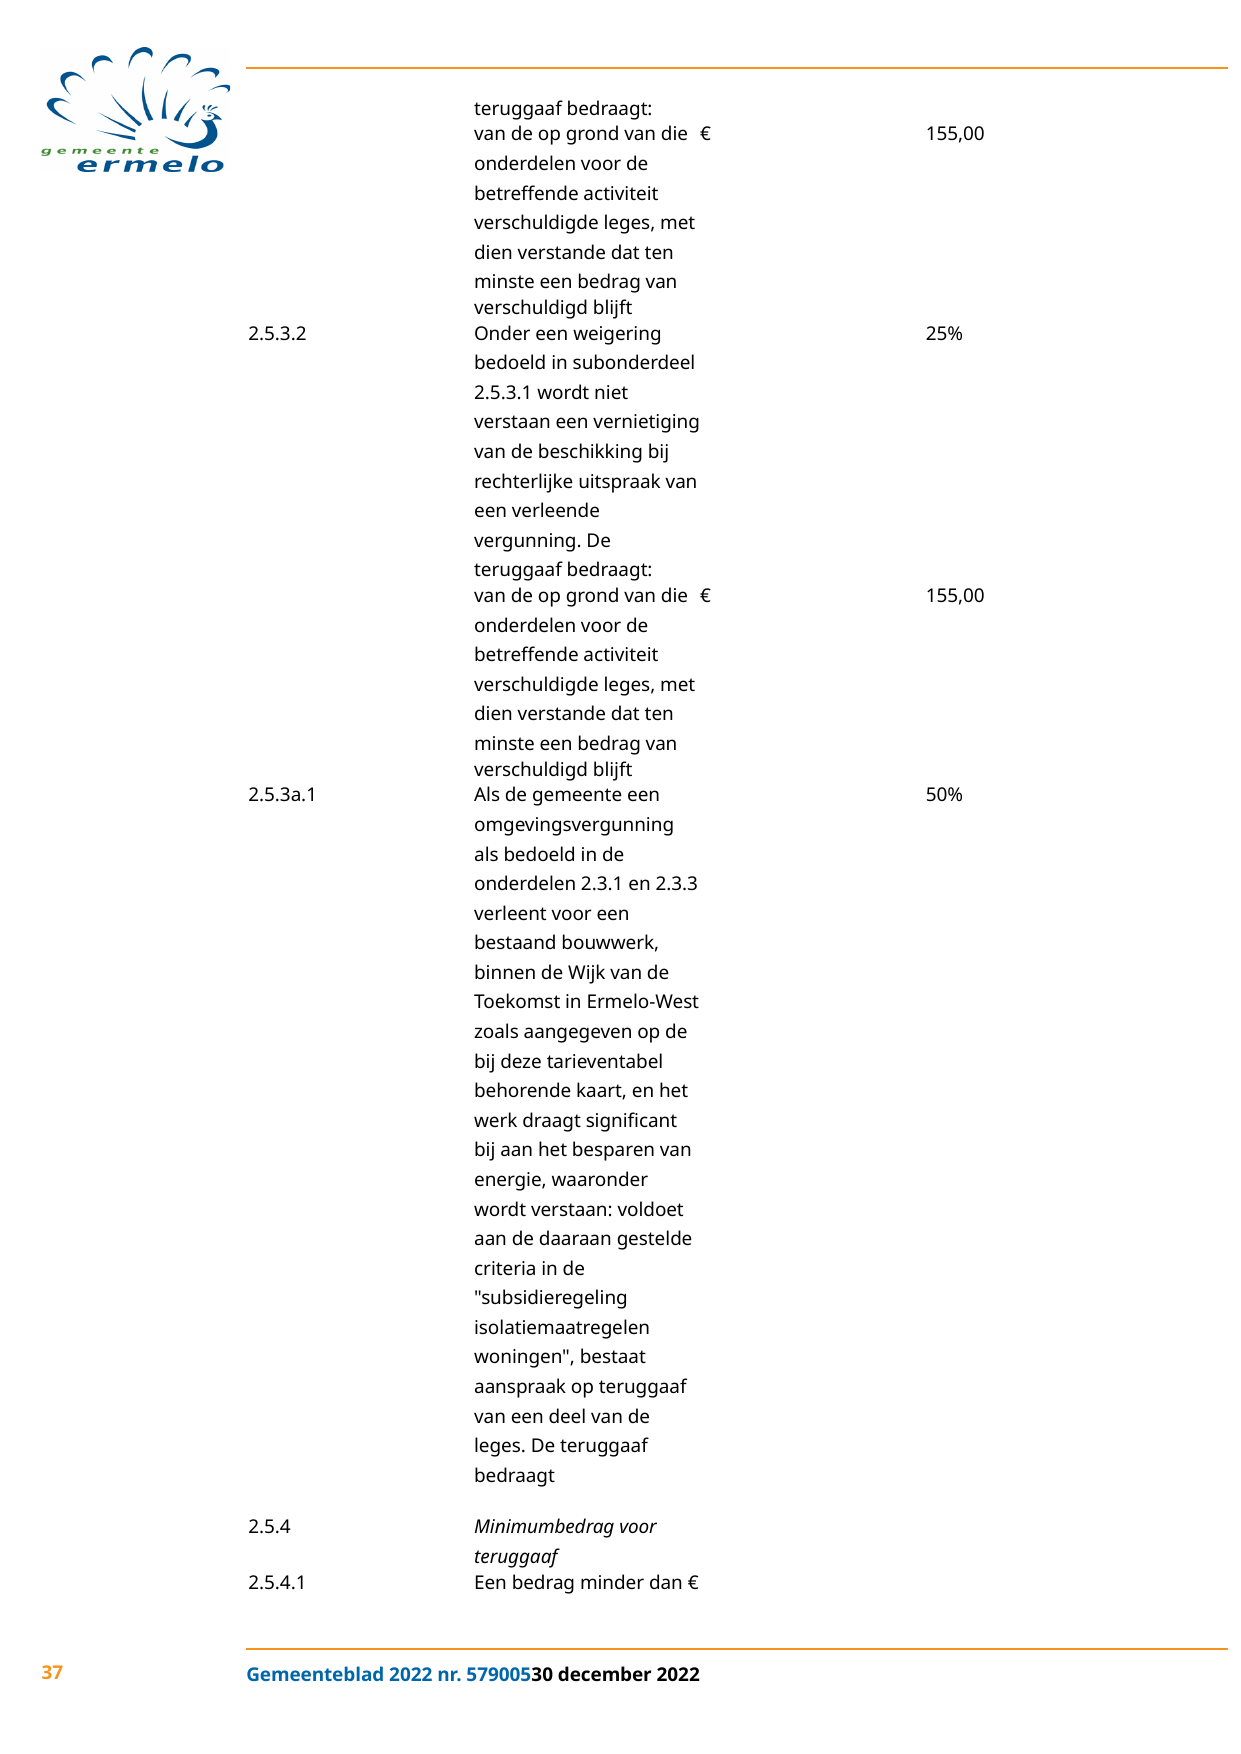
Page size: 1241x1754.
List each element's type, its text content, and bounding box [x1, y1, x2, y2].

table_cell Minimumbedrag voor teruggaaf [474, 1514, 700, 1569]
table_cell 25% [926, 320, 1152, 582]
picture [41, 47, 231, 172]
table_cell [248, 756, 474, 782]
table_cell [248, 582, 474, 756]
table_cell Een bedrag minder dan € [474, 1569, 700, 1594]
table_cell van de op grond van die onderdelen voor de betreffende activiteit verschuldigde leges, met dien verstande dat ten minste een bedrag van [474, 121, 700, 294]
table_cell [700, 1514, 926, 1569]
table_cell [700, 320, 926, 582]
table_cell € [700, 582, 926, 756]
table_cell verschuldigd blijft [474, 756, 700, 782]
table_cell [926, 294, 1152, 320]
table_cell [248, 95, 474, 121]
table_cell Als de gemeente een omgevingsvergunning als bedoeld in de onderdelen 2.3.1 en 2.3.3 verleent voor een bestaand bouwwerk, binnen de Wijk van de Toekomst in Ermelo-West zoals aangegeven op de bij deze tarieventabel behorende kaart, en het werk draagt significant bij aan het besparen van energie, waaronder wordt verstaan: voldoet aan de daaraan gestelde criteria in de "subsidieregeling isolatiemaatregelen woningen", bestaat aanspraak op teruggaaf van een deel van de leges. De teruggaaf bedraagt [474, 782, 700, 1488]
table_cell teruggaaf bedraagt: [474, 95, 700, 121]
table_cell [700, 95, 926, 121]
table_cell [248, 1488, 474, 1513]
table_cell [926, 1488, 1152, 1513]
table_cell [248, 121, 474, 294]
table_cell € [700, 121, 926, 294]
table_cell 2.5.4.1 [248, 1569, 474, 1594]
table_cell [700, 756, 926, 782]
table_cell 2.5.4 [248, 1514, 474, 1569]
table_cell [926, 756, 1152, 782]
table_cell 2.5.3a.1 [248, 782, 474, 1488]
table_cell 155,00 [926, 121, 1152, 294]
table_cell 50% [926, 782, 1152, 1488]
table_cell [700, 782, 926, 1488]
table_cell [926, 95, 1152, 121]
table_cell [700, 1569, 926, 1594]
table_cell [926, 1514, 1152, 1569]
table_cell [926, 1569, 1152, 1594]
table_cell Onder een weigering bedoeld in subonderdeel 2.5.3.1 wordt niet verstaan een vernietiging van de beschikking bij rechterlijke uitspraak van een verleende vergunning. De teruggaaf bedraagt: [474, 320, 700, 582]
table_cell verschuldigd blijft [474, 294, 700, 320]
table_cell [700, 294, 926, 320]
table_cell 2.5.3.2 [248, 320, 474, 582]
table_cell van de op grond van die onderdelen voor de betreffende activiteit verschuldigde leges, met dien verstande dat ten minste een bedrag van [474, 582, 700, 756]
table_cell 155,00 [926, 582, 1152, 756]
table_cell [248, 294, 474, 320]
table_cell [474, 1488, 700, 1513]
table_cell [700, 1488, 926, 1513]
